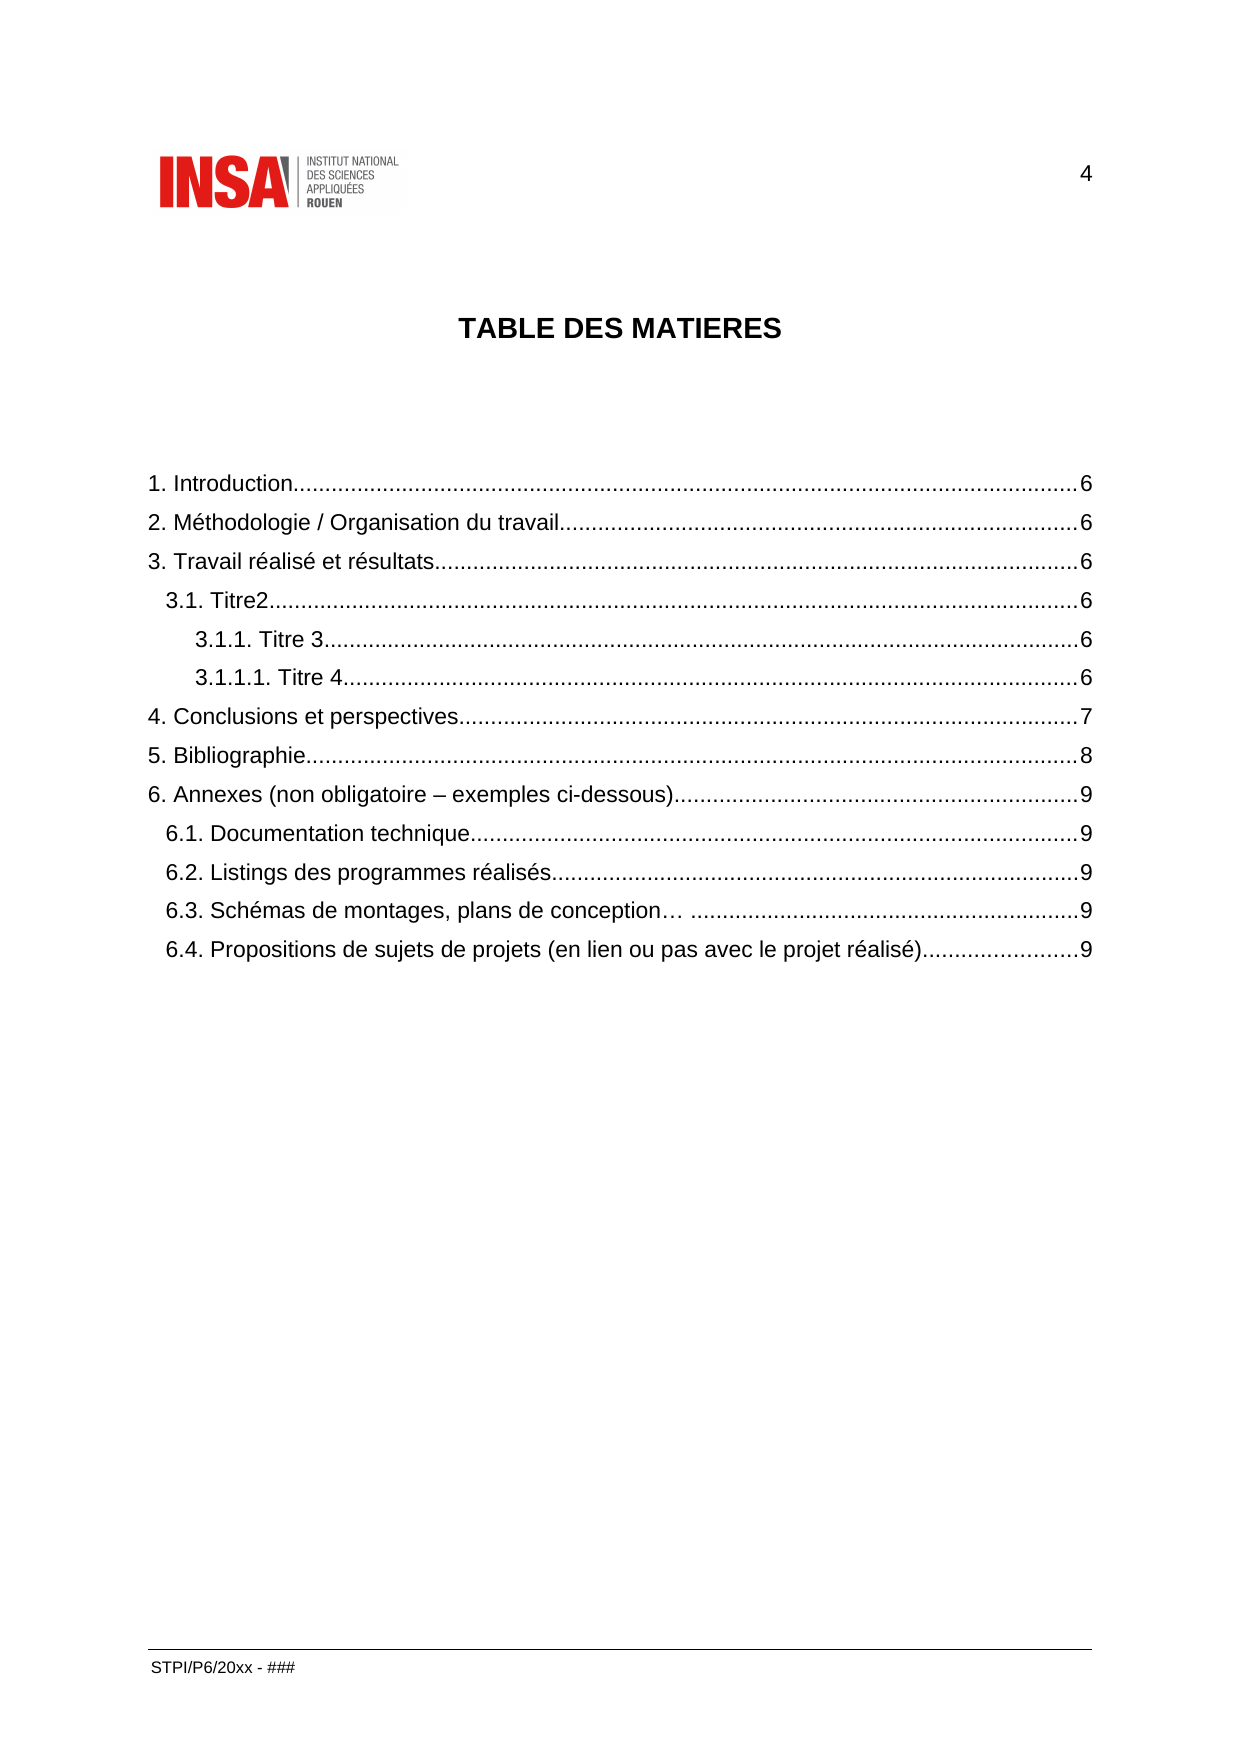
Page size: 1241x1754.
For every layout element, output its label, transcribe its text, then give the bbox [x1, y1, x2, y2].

text 6.3. Schémas de montages, plans de conception… 9 [165, 897, 1092, 924]
text Table des matieres [266, 312, 974, 345]
text 2. Méthodologie / Organisation du travail 6 [148, 509, 1092, 535]
text 3.1. Titre2 6 [165, 587, 1092, 613]
text 6.1. Documentation technique 9 [165, 820, 1092, 846]
text 6.4. Propositions de sujets de projets (en lien ou pas avec le projet réalisé) 9 [165, 936, 1092, 963]
text 3.1.1. Titre 3 6 [195, 626, 1092, 652]
text 3. Travail réalisé et résultats 6 [148, 548, 1092, 574]
text 6.2. Listings des programmes réalisés 9 [165, 859, 1092, 885]
picture [151, 147, 407, 215]
text 5. Bibliographie 8 [148, 742, 1092, 768]
text 4. Conclusions et perspectives 7 [148, 703, 1092, 729]
text 1. Introduction 6 [148, 470, 1092, 496]
text 6. Annexes (non obligatoire – exemples ci-dessous) 9 [148, 781, 1092, 807]
text 3.1.1.1. Titre 4 6 [195, 664, 1092, 691]
